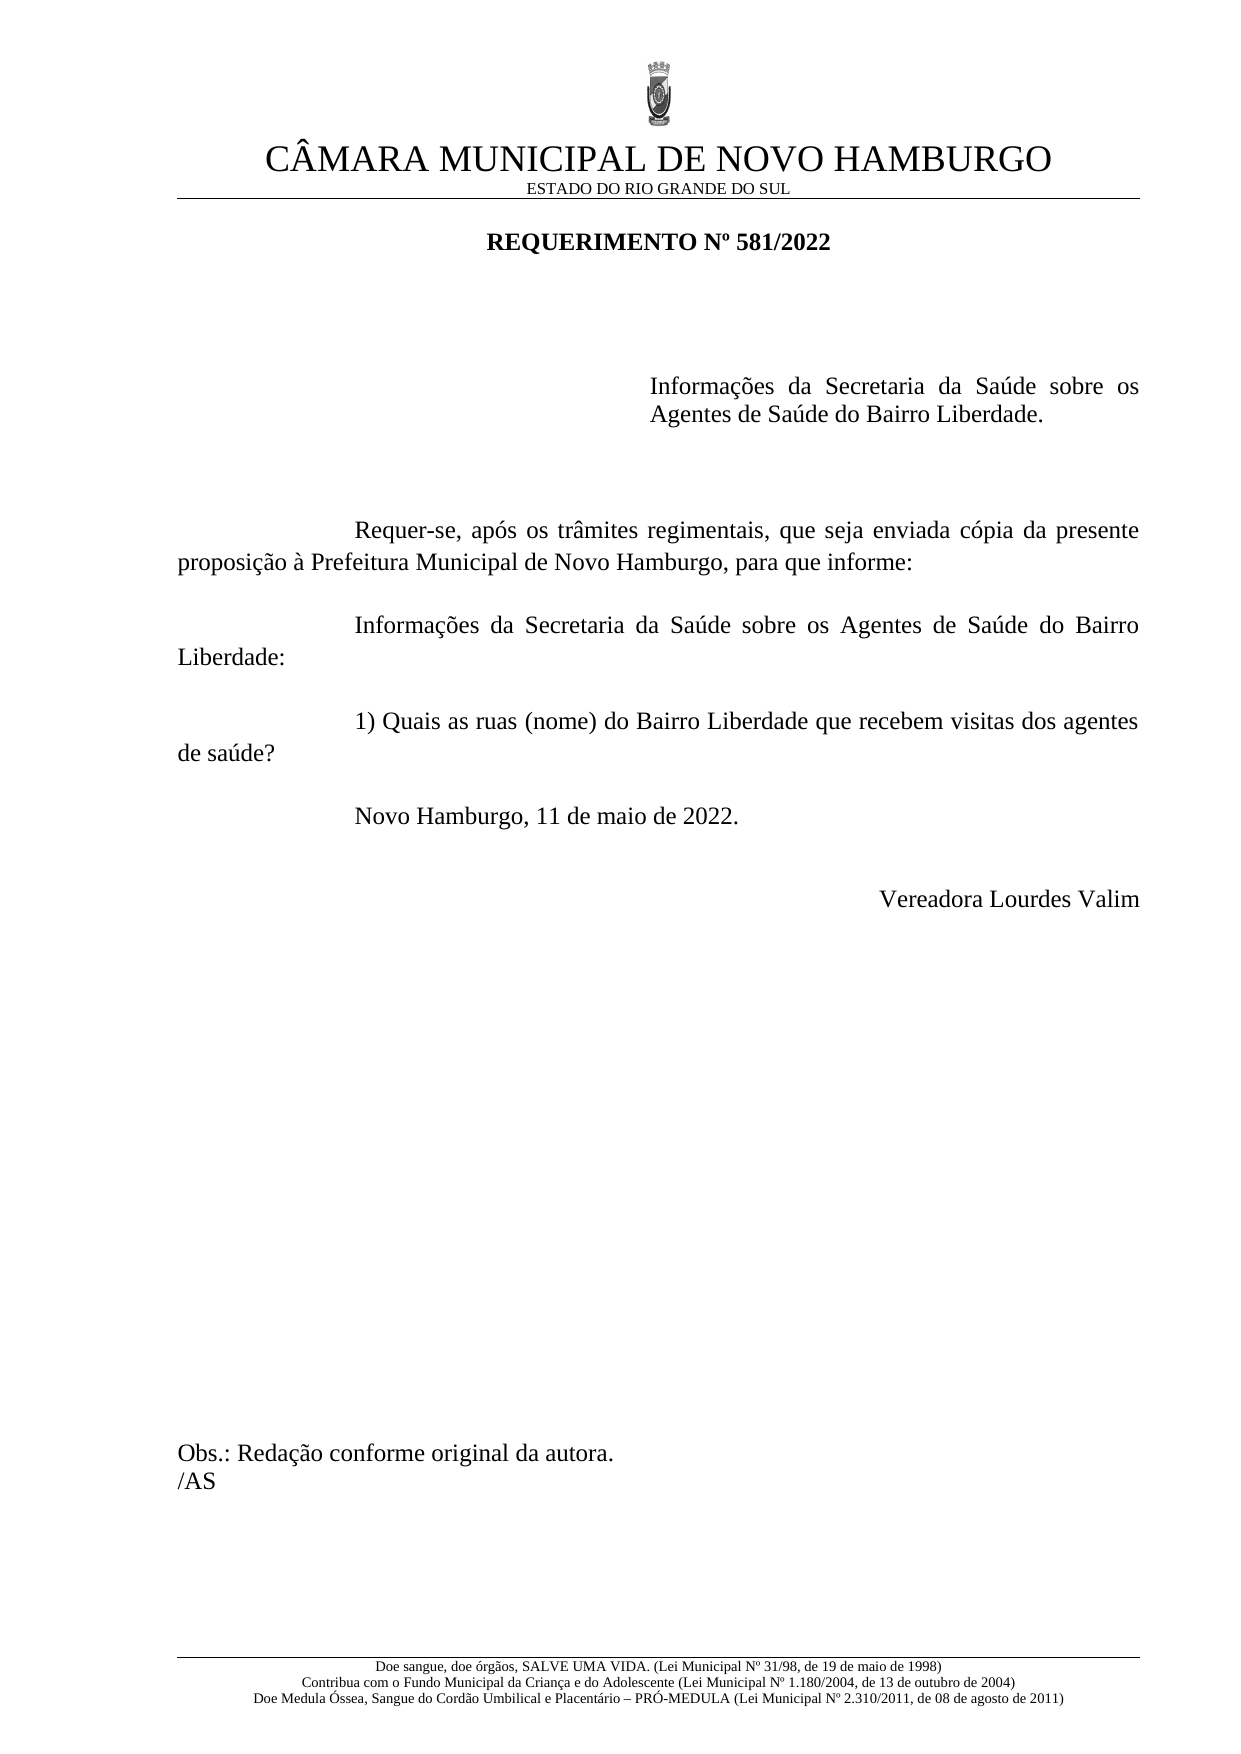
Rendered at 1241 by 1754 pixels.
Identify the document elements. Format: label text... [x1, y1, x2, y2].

text Vereadora Lourdes Valim [177, 885, 1140, 913]
text 1) Quais as ruas (nome) do Bairro Liberdade que recebem visitas dos agentes de saúde? [177, 707, 1140, 766]
text /AS [177, 1467, 1140, 1495]
text Informações da Secretaria da Saúde sobre os Agentes de Saúde do Bairro Liberdade: [177, 612, 1140, 671]
text Requer-se, após os trâmites regimentais, que seja enviada cópia da presente proposição à Prefeitura Municipal de Novo Hamburgo, para que informe: [177, 516, 1140, 576]
text Obs.: Redação conforme original da autora. [177, 1439, 1140, 1467]
text Informações da Secretaria da Saúde sobre os Agentes de Saúde do Bairro Liberdade. [649, 372, 1140, 428]
text REQUERIMENTO Nº 581/2022 [177, 228, 1140, 256]
text Novo Hamburgo, 11 de maio de 2022. [177, 802, 1140, 830]
